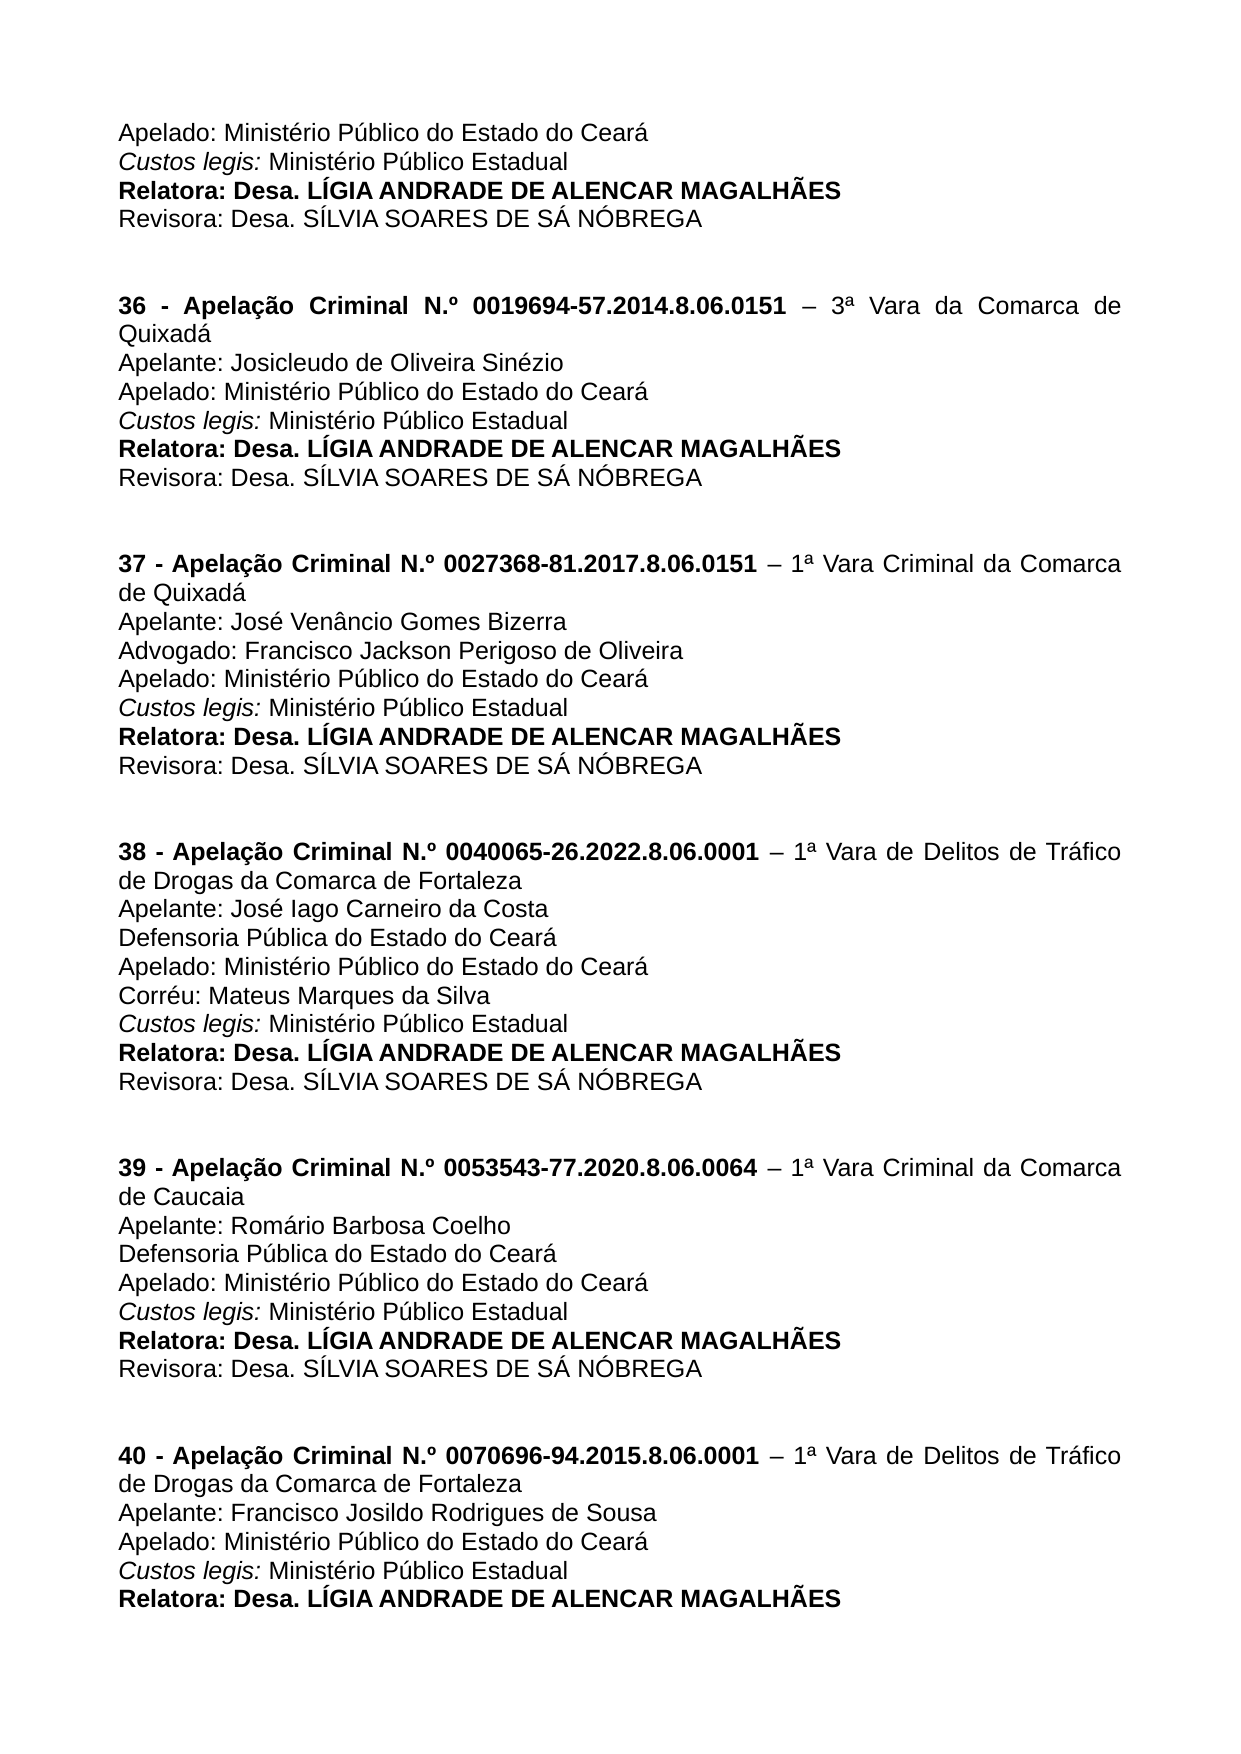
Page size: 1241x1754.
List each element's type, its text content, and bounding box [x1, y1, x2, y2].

text Apelante: Romário Barbosa Coelho [118, 1211, 1122, 1239]
text Apelado: Ministério Público do Estado do Ceará [118, 118, 1122, 147]
text Apelante: José Venâncio Gomes Bizerra [118, 607, 1122, 636]
text Apelante: Francisco Josildo Rodrigues de Sousa [118, 1498, 1122, 1527]
text Corréu: Mateus Marques da Silva [118, 981, 1122, 1009]
text Revisora: Desa. SÍLVIA SOARES DE SÁ NÓBREGA [118, 1067, 1122, 1096]
text Apelado: Ministério Público do Estado do Ceará [118, 377, 1122, 406]
text Custos legis: Ministério Público Estadual [118, 406, 1122, 434]
text Relatora: Desa. LÍGIA ANDRADE DE ALENCAR MAGALHÃES [118, 434, 1122, 463]
text Apelado: Ministério Público do Estado do Ceará [118, 952, 1122, 981]
text Apelante: Josicleudo de Oliveira Sinézio [118, 348, 1122, 377]
text Revisora: Desa. SÍLVIA SOARES DE SÁ NÓBREGA [118, 751, 1122, 779]
text 39 - Apelação Criminal N.º 0053543-77.2020.8.06.0064 – 1ª Vara Criminal da Comarca de Caucaia [118, 1153, 1122, 1211]
text Custos legis: Ministério Público Estadual [118, 1009, 1122, 1038]
text Custos legis: Ministério Público Estadual [118, 147, 1122, 176]
text Revisora: Desa. SÍLVIA SOARES DE SÁ NÓBREGA [118, 204, 1122, 233]
text Custos legis: Ministério Público Estadual [118, 1297, 1122, 1326]
text Apelado: Ministério Público do Estado do Ceará [118, 1268, 1122, 1297]
text Relatora: Desa. LÍGIA ANDRADE DE ALENCAR MAGALHÃES [118, 1326, 1122, 1354]
text Defensoria Pública do Estado do Ceará [118, 1239, 1122, 1268]
text Revisora: Desa. SÍLVIA SOARES DE SÁ NÓBREGA [118, 463, 1122, 492]
text Revisora: Desa. SÍLVIA SOARES DE SÁ NÓBREGA [118, 1354, 1122, 1383]
text Defensoria Pública do Estado do Ceará [118, 923, 1122, 952]
text Apelado: Ministério Público do Estado do Ceará [118, 1527, 1122, 1556]
text Relatora: Desa. LÍGIA ANDRADE DE ALENCAR MAGALHÃES [118, 1038, 1122, 1067]
text 37 - Apelação Criminal N.º 0027368-81.2017.8.06.0151 – 1ª Vara Criminal da Comarca de Quixadá [118, 549, 1122, 607]
text Relatora: Desa. LÍGIA ANDRADE DE ALENCAR MAGALHÃES [118, 176, 1122, 204]
text Advogado: Francisco Jackson Perigoso de Oliveira [118, 636, 1122, 664]
text Apelante: José Iago Carneiro da Costa [118, 894, 1122, 923]
text 40 - Apelação Criminal N.º 0070696-94.2015.8.06.0001 – 1ª Vara de Delitos de Tráfico de Drogas da Comarca de Fortaleza [118, 1441, 1122, 1498]
text Custos legis: Ministério Público Estadual [118, 1556, 1122, 1584]
text Relatora: Desa. LÍGIA ANDRADE DE ALENCAR MAGALHÃES [118, 1584, 1122, 1613]
text Custos legis: Ministério Público Estadual [118, 693, 1122, 722]
text 36 - Apelação Criminal N.º 0019694-57.2014.8.06.0151 – 3ª Vara da Comarca de Quixadá [118, 291, 1122, 348]
text Relatora: Desa. LÍGIA ANDRADE DE ALENCAR MAGALHÃES [118, 722, 1122, 751]
text 38 - Apelação Criminal N.º 0040065-26.2022.8.06.0001 – 1ª Vara de Delitos de Tráfico de Drogas da Comarca de Fortaleza [118, 837, 1122, 894]
text Apelado: Ministério Público do Estado do Ceará [118, 664, 1122, 693]
